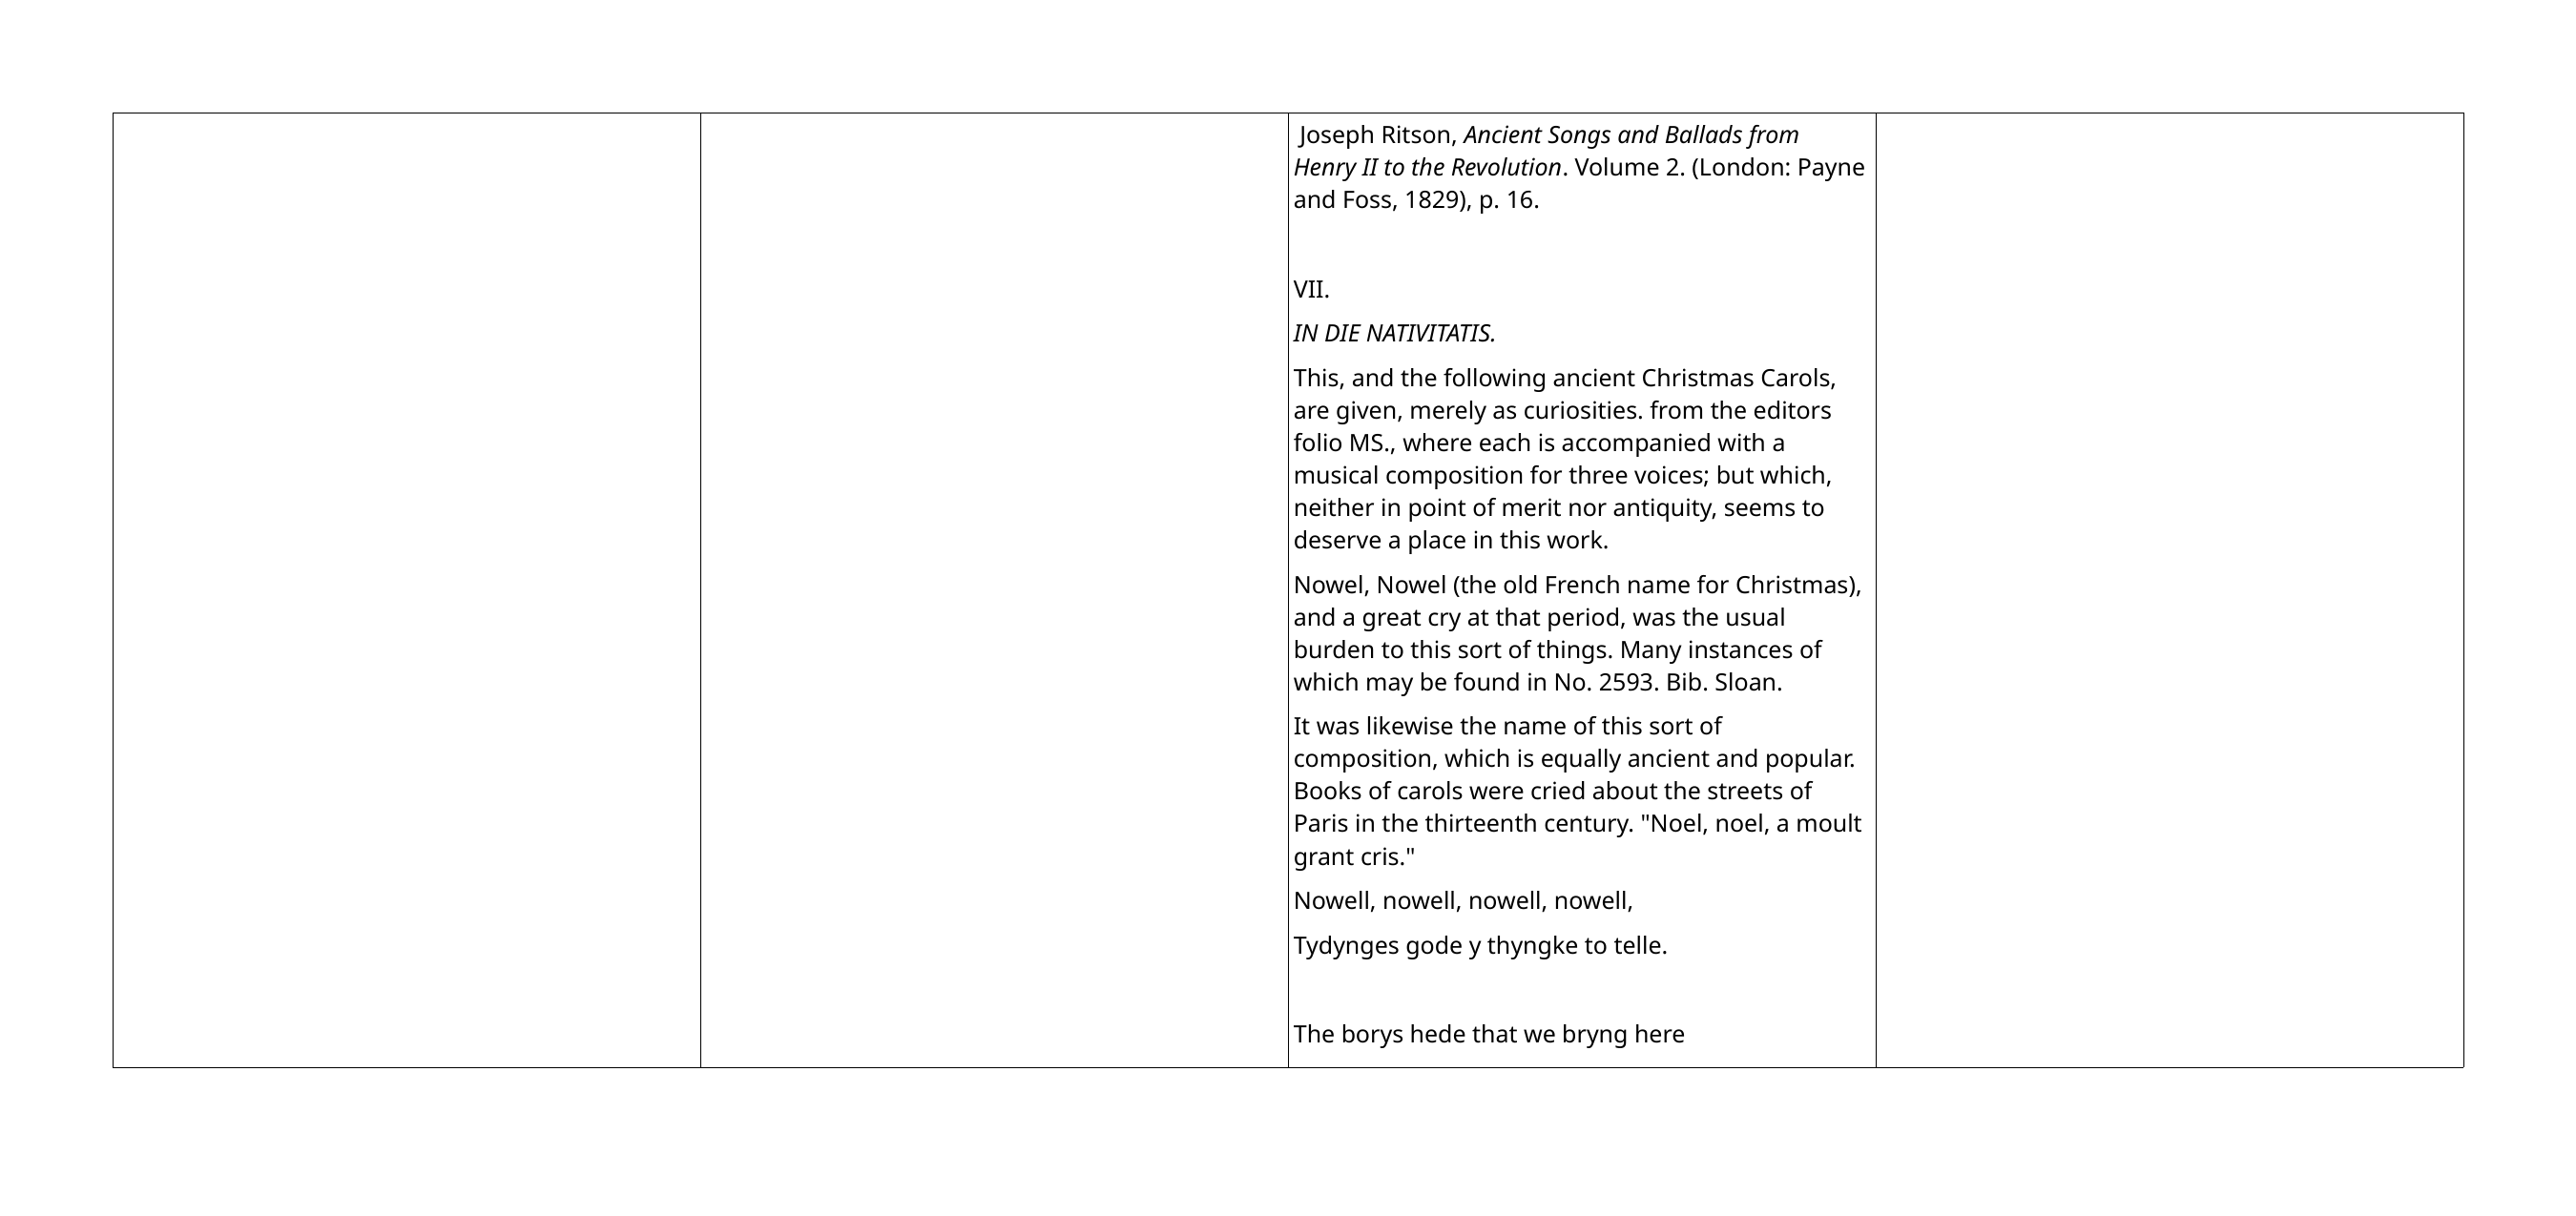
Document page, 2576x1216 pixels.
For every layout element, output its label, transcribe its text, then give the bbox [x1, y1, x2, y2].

table_cell [701, 113, 1288, 1067]
table_cell [1877, 113, 2463, 1067]
table_cell [114, 113, 700, 1067]
table_cell Joseph Ritson, Ancient Songs and Ballads from Henry II to the Revolution. Volume 2. (London: Payne and Foss, 1829), p. 16. VII. IN DIE NATIVITATIS. This, and the following ancient Christmas Carols, are given, merely as curiosities. from the editors folio MS., where each is accompanied with a musical composition for three voices; but which, neither in point of merit nor antiquity, seems to deserve a place in this work. Nowel, Nowel (the old French name for Christmas), and a great cry at that period, was the usual burden to this sort of things. Many instances of which may be found in No. 2593. Bib. Sloan. It was likewise the name of this sort of composition, which is equally ancient and popular. Books of carols were cried about the streets of Paris in the thirteenth century. "Noel, noel, a moult grant cris." Nowell, nowell, nowell, nowell, Tydynges gode y thyngke to telle. The borys hede that we bryng here [1289, 113, 1876, 1067]
